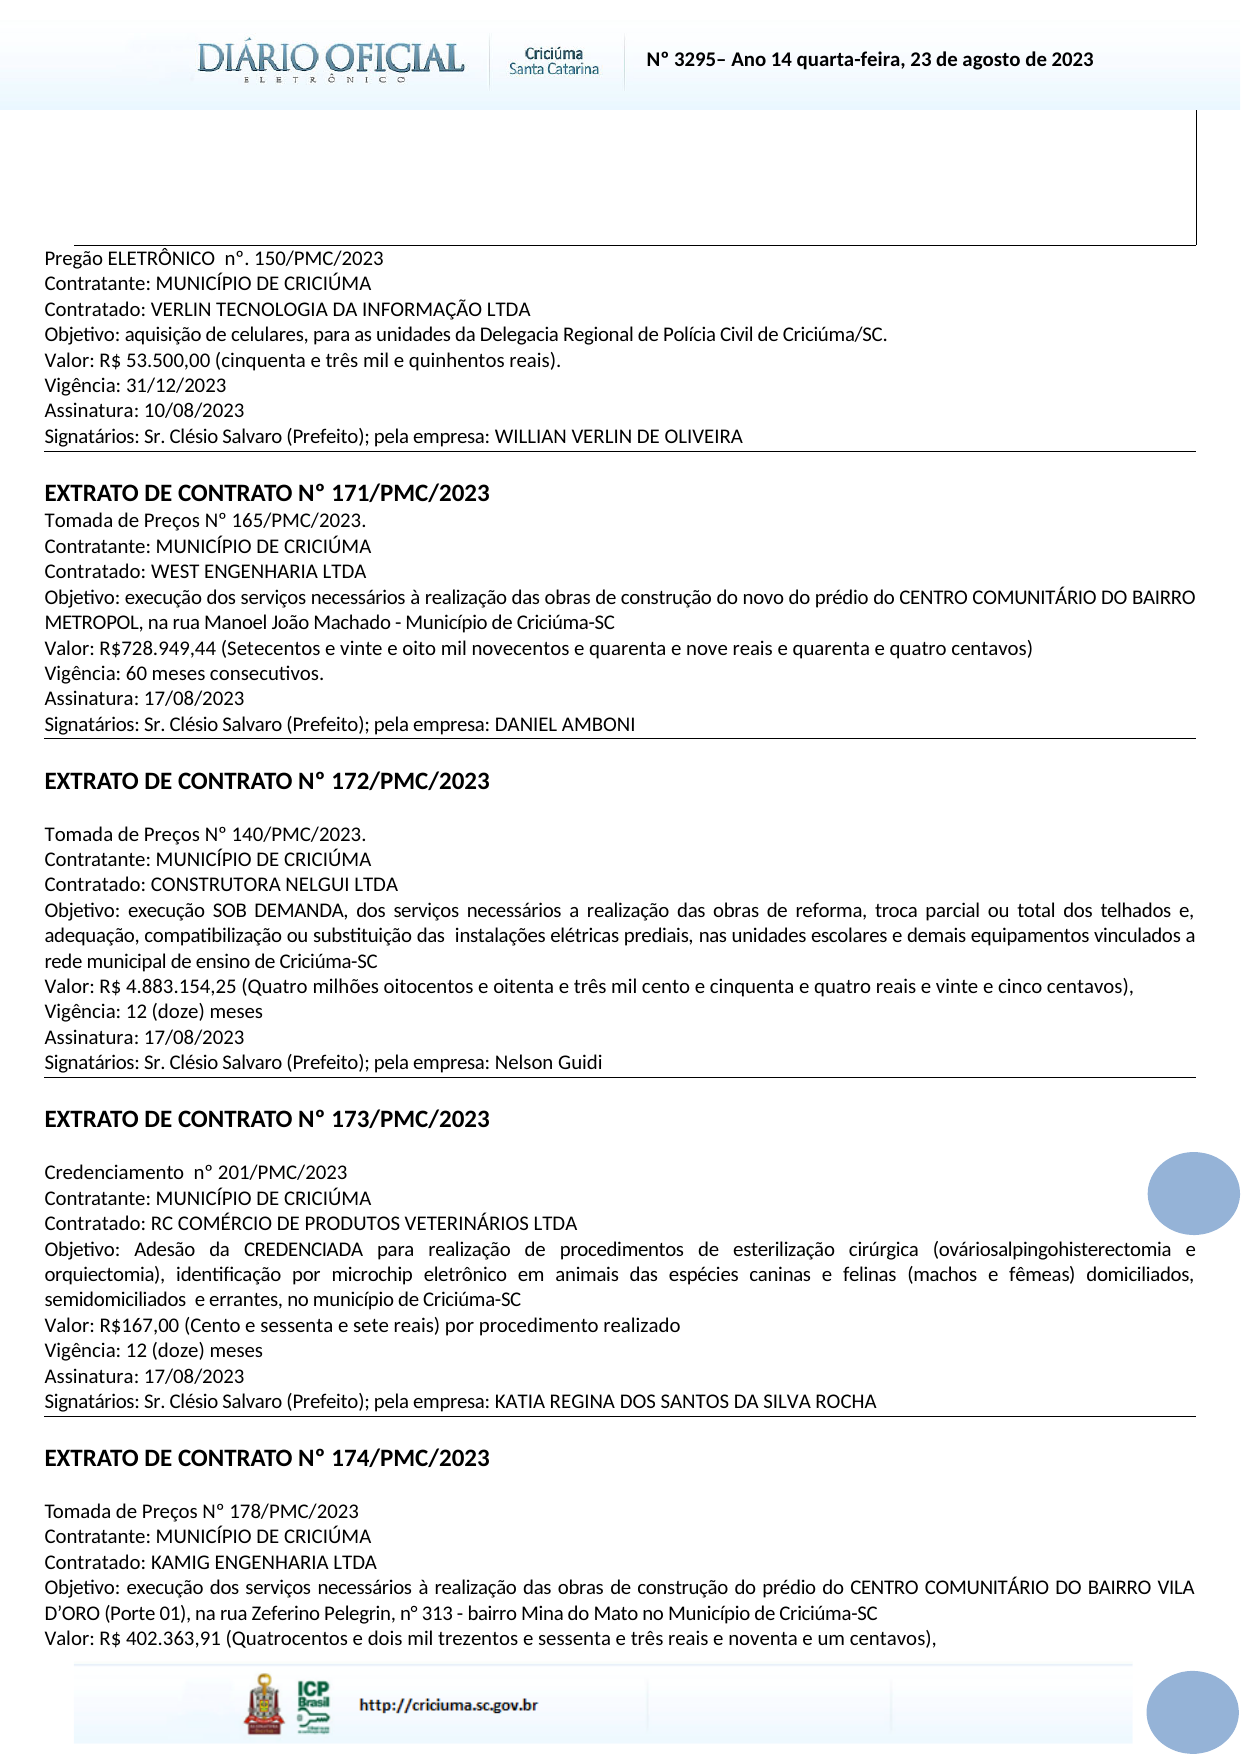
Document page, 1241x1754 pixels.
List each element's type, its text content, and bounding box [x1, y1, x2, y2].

text Valor: R$167,00 (Cento e sessenta e sete reais) por procedimento realizado [44, 1312, 1196, 1337]
text Valor: R$ 4.883.154,25 (Quatro milhões oitocentos e oitenta e três mil cento e cinquenta e quatro reais e vinte e cinco centavos), [44, 973, 1196, 999]
text Contratado: CONSTRUTORA NELGUI LTDA [44, 872, 1196, 897]
text Tomada de Preços Nº 165/PMC/2023. [44, 508, 1196, 533]
text Objetivo: execução dos serviços necessários à realização das obras de construção do novo do prédio do CENTRO COMUNITÁRIO DO BAIRRO METROPOL, na rua Manoel João Machado - Município de Criciúma-SC [44, 584, 1196, 635]
text Assinatura: 17/08/2023 [44, 1024, 1196, 1049]
text EXTRATO DE CONTRATO Nº 171/PMC/2023 [44, 477, 1196, 508]
text EXTRATO DE CONTRATO Nº 173/PMC/2023 [44, 1103, 1196, 1134]
text Signatários: Sr. Clésio Salvaro (Prefeito); pela empresa: KATIA REGINA DOS SANTOS DA SILVA ROCHA [44, 1388, 1196, 1416]
text Pregão ELETRÔNICO nº. 150/PMC/2023 [44, 245, 1196, 271]
text Contratado: VERLIN TECNOLOGIA DA INFORMAÇÃO LTDA [44, 296, 1196, 321]
text Objetivo: aquisição de celulares, para as unidades da Delegacia Regional de Polícia Civil de Criciúma/SC. [44, 321, 1196, 347]
text Assinatura: 17/08/2023 [44, 686, 1196, 711]
text Vigência: 31/12/2023 [44, 372, 1196, 398]
text EXTRATO DE CONTRATO Nº 174/PMC/2023 [44, 1442, 1196, 1473]
text Assinatura: 10/08/2023 [44, 398, 1196, 423]
text Contratado: RC COMÉRCIO DE PRODUTOS VETERINÁRIOS LTDA [44, 1210, 1193, 1236]
text Contratante: MUNICÍPIO DE CRICIÚMA [44, 533, 1196, 558]
text Contratante: MUNICÍPIO DE CRICIÚMA [44, 846, 1196, 872]
text Vigência: 12 (doze) meses [44, 1337, 1196, 1363]
text Objetivo: execução dos serviços necessários à realização das obras de construção do prédio do CENTRO COMUNITÁRIO DO BAIRRO VILA D’ORO (Porte 01), na rua Zeferino Pelegrin, n° 313 - bairro Mina do Mato no Município de Criciúma-SC [44, 1574, 1196, 1625]
text Vigência: 12 (doze) meses [44, 999, 1196, 1024]
text Objetivo: Adesão da CREDENCIADA para realização de procedimentos de esterilização cirúrgica (ováriosalpingohisterectomia e orquiectomia), identificação por microchip eletrônico em animais das espécies caninas e felinas (machos e fêmeas) domiciliados, semidomiciliados e errantes, no município de Criciúma-SC [44, 1236, 1196, 1312]
text Tomada de Preços Nº 178/PMC/2023 [44, 1498, 1196, 1523]
text Contratante: MUNICÍPIO DE CRICIÚMA [44, 271, 1196, 296]
text Valor: R$ 53.500,00 (cinquenta e três mil e quinhentos reais). [44, 347, 1196, 372]
text Signatários: Sr. Clésio Salvaro (Prefeito); pela empresa: Nelson Guidi [44, 1049, 1196, 1077]
text Valor: R$728.949,44 (Setecentos e vinte e oito mil novecentos e quarenta e nove reais e quarenta e quatro centavos) [44, 635, 1196, 660]
text Contratante: MUNICÍPIO DE CRICIÚMA [44, 1523, 1196, 1549]
text Assinatura: 17/08/2023 [44, 1363, 1196, 1388]
text Tomada de Preços Nº 140/PMC/2023. [44, 821, 1196, 846]
text Contratado: KAMIG ENGENHARIA LTDA [44, 1549, 1196, 1574]
text Contratado: WEST ENGENHARIA LTDA [44, 558, 1196, 584]
text Vigência: 60 meses consecutivos. [44, 660, 1196, 686]
text Credenciamento nº 201/PMC/2023 [44, 1159, 1166, 1185]
text Contratante: MUNICÍPIO DE CRICIÚMA [44, 1185, 1151, 1210]
text Valor: R$ 402.363,91 (Quatrocentos e dois mil trezentos e sessenta e três reais e noventa e um centavos), [44, 1625, 1196, 1651]
text Signatários: Sr. Clésio Salvaro (Prefeito); pela empresa: DANIEL AMBONI [44, 711, 1196, 738]
text EXTRATO DE CONTRATO Nº 172/PMC/2023 [44, 765, 1196, 795]
text Signatários: Sr. Clésio Salvaro (Prefeito); pela empresa: WILLIAN VERLIN DE OLIVEIRA [44, 423, 1196, 451]
text Objetivo: execução SOB DEMANDA, dos serviços necessários a realização das obras de reforma, troca parcial ou total dos telhados e, adequação, compatibilização ou substituição das instalações elétricas prediais, nas unidades escolares e demais equipamentos vinculados a rede municipal de ensino de Criciúma-SC [44, 897, 1196, 973]
